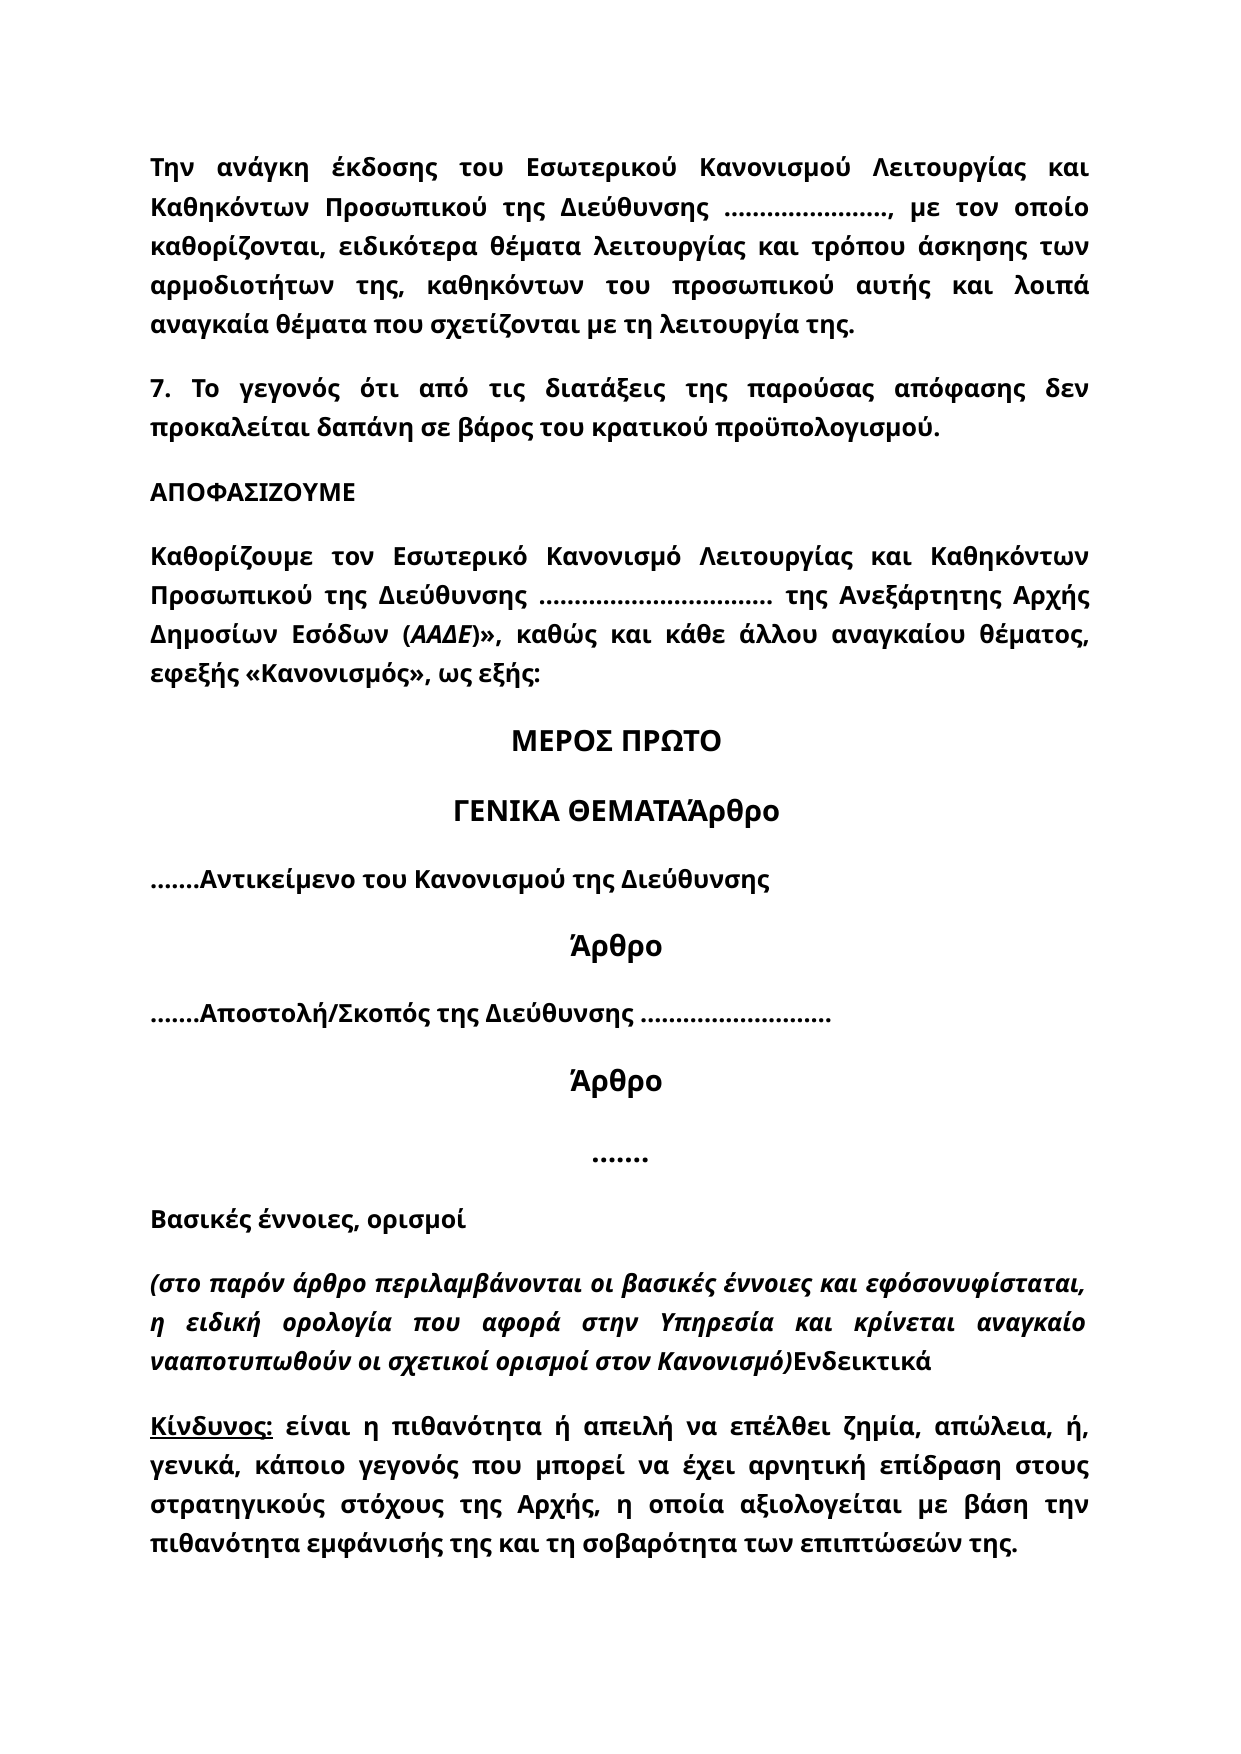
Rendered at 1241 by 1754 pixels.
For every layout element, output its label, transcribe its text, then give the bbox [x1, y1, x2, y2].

text Καθορίζουμε τον Εσωτερικό Κανονισμό Λειτουργίας και Καθηκόντων Προσωπικού της Διεύθυνσης …………………………… της Ανεξάρτητης Αρχής Δημοσίων Εσόδων (ΑΑΔΕ)», καθώς και κάθε άλλου αναγκαίου θέματος, εφεξής «Κανονισμός», ως εξής: [150, 538, 1090, 690]
subtitle ……. [150, 1131, 1090, 1171]
text Την ανάγκη έκδοσης του Εσωτερικού Κανονισμού Λειτουργίας και Καθηκόντων Προσωπικού της Διεύθυνσης ………………….., με τον οποίο καθορίζονται, ειδικότερα θέματα λειτουργίας και τρόπου άσκησης των αρμοδιοτήτων της, καθηκόντων του προσωπικού αυτής και λοιπά αναγκαία θέματα που σχετίζονται με τη λειτουργία της. [150, 150, 1090, 341]
text 7. Το γεγονός ότι από τις διατάξεις της παρούσας απόφασης δεν προκαλείται δαπάνη σε βάρος του κρατικού προϋπολογισμού. [150, 371, 1090, 444]
text (στο παρόν άρθρο περιλαμβάνονται οι βασικές έννοιες και εφόσονυφίσταται, η ειδική ορολογία που αφορά στην Υπηρεσία και κρίνεται αναγκαίο νααποτυπωθούν οι σχετικοί ορισμοί στον Κανονισμό)Ενδεικτικά [150, 1266, 1090, 1378]
subtitle ΜΕΡΟΣ ΠΡΩΤΟ [150, 720, 1090, 760]
text …….Αντικείμενο του Κανονισμού της Διεύθυνσης [150, 861, 1090, 895]
text …….Αποστολή/Σκοπός της Διεύθυνσης ……………………… [150, 996, 1090, 1030]
text Κίνδυνος: είναι η πιθανότητα ή απειλή να επέλθει ζημία, απώλεια, ή, γενικά, κάποιο γεγονός που μπορεί να έχει αρνητική επίδραση στους στρατηγικούς στόχους της Αρχής, η οποία αξιολογείται με βάση την πιθανότητα εμφάνισής της και τη σοβαρότητα των επιπτώσεών της. [150, 1408, 1090, 1560]
subtitle ΓΕΝΙΚΑ ΘΕΜΑΤΑΆρθρο [150, 791, 1090, 830]
text ΑΠΟΦΑΣΙΖΟΥΜΕ [150, 474, 1090, 508]
subtitle Άρθρο [150, 1060, 1090, 1100]
text Βασικές έννοιες, ορισμοί [150, 1201, 1090, 1236]
subtitle Άρθρο [150, 925, 1090, 965]
